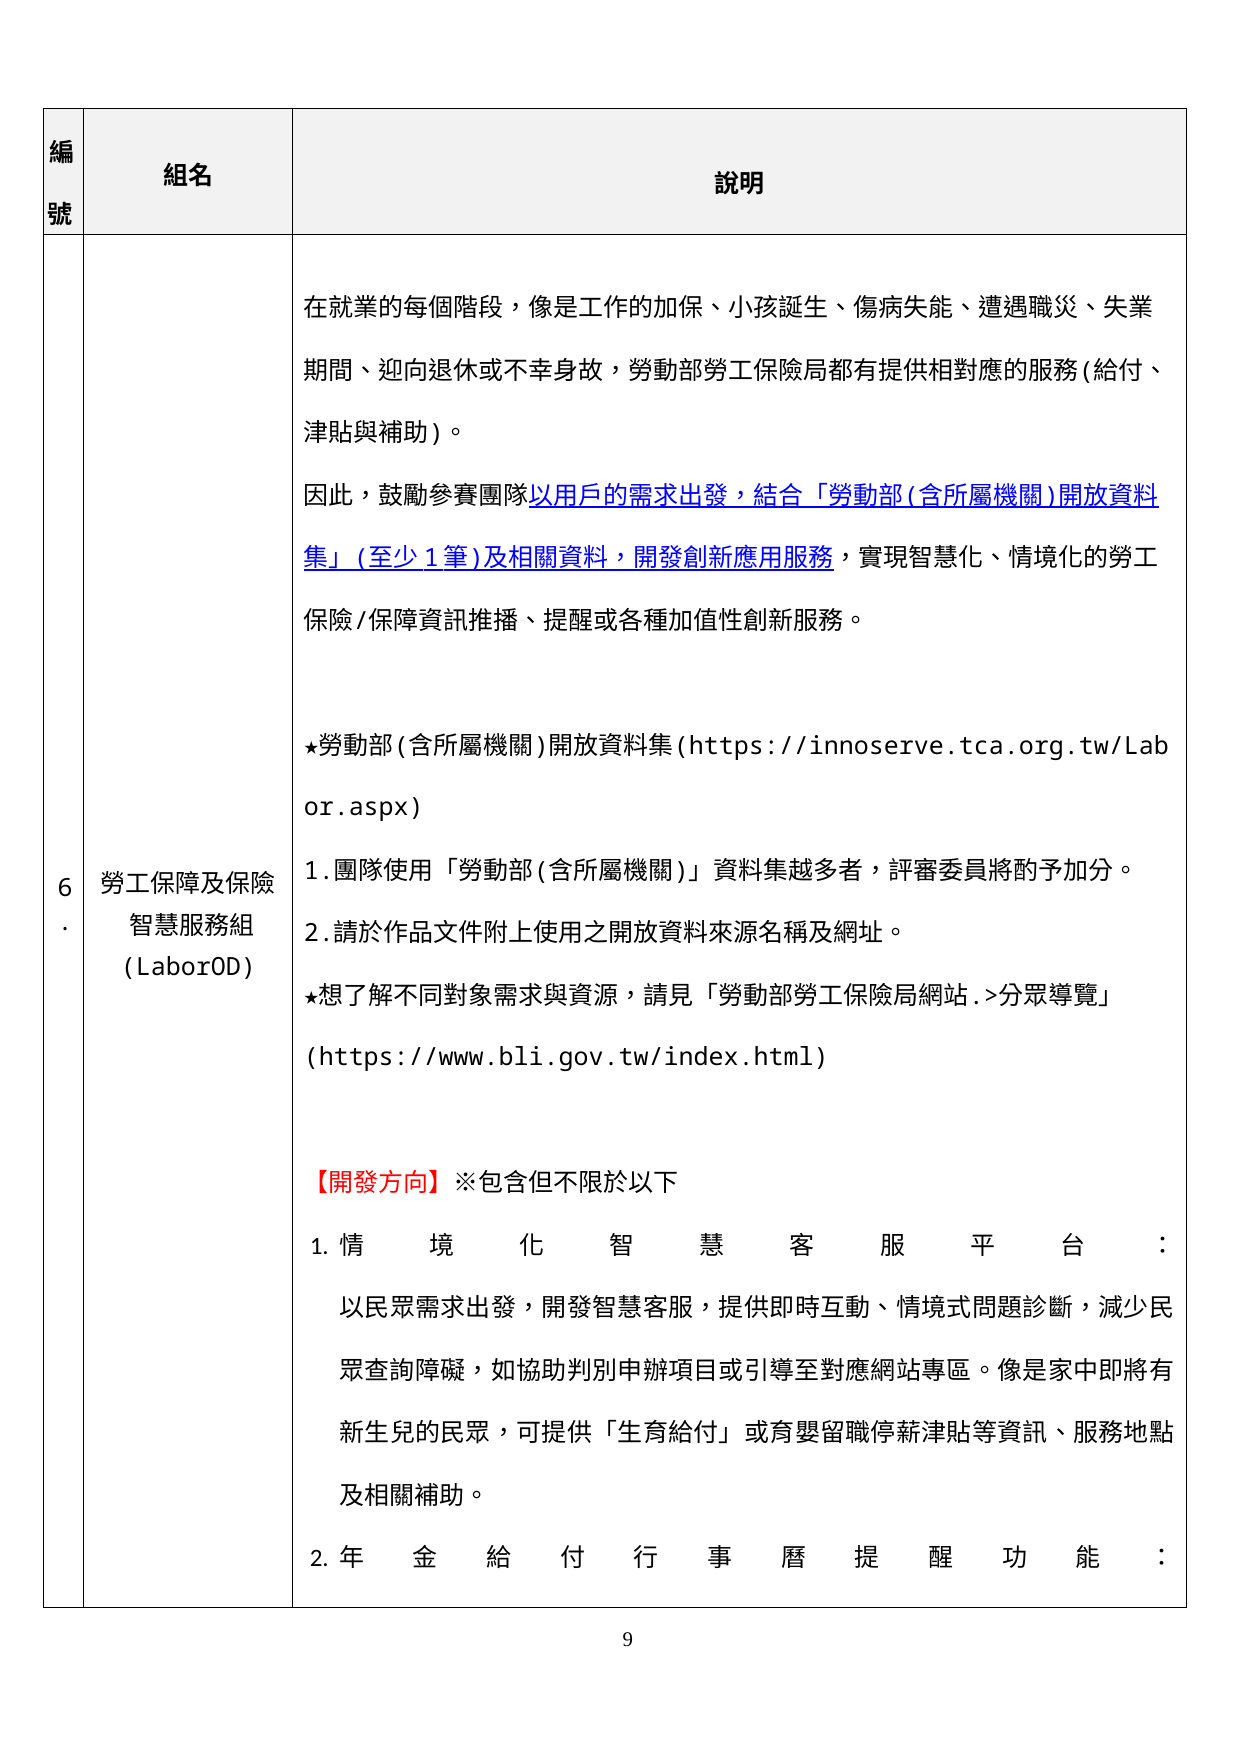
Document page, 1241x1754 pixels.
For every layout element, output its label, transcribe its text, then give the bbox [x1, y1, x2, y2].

table_header 說明 [293, 109, 1186, 234]
table_header 編號 [44, 109, 83, 234]
table_cell 勞工保障及保險智慧服務組 (LaborOD) [84, 235, 292, 1607]
table_cell [44, 235, 83, 1607]
table_cell 在就業的每個階段，像是工作的加保、小孩誕生、傷病失能、遭遇職災、失業期間、迎向退休或不幸身故，勞動部勞工保險局都有提供相對應的服務(給付、津貼與補助)。 因此，鼓勵參賽團隊以用戶的需求出發，結合「勞動部(含所屬機關)開放資料集」(至少1筆)及相關資料，開發創新應用服務，實現智慧化、情境化的勞工保險/保障資訊推播、提醒或各種加值性創新服務。 ★勞動部(含所屬機關)開放資料集(https://innoserve.tca.org.tw/Labor.aspx) 1.團隊使用「勞動部(含所屬機關)」資料集越多者，評審委員將酌予加分。 2.請於作品文件附上使用之開放資料來源名稱及網址。 ★想了解不同對象需求與資源，請見「勞動部勞工保險局網站.>分眾導覽」 (https://www.bli.gov.tw/index.html) 【開發方向】※包含但不限於以下 情境化智慧客服平台： 以民眾需求出發，開發智慧客服，提供即時互動、情境式問題診斷，減少民眾查詢障礙，如協助判別申辦項目或引導至對應網站專區。像是家中即將有新生兒的民眾，可提供「生育給付」或育嬰留職停薪津貼等資訊、服務地點及相關補助。 年金給付行事曆提醒功能： [293, 235, 1186, 1607]
table_header 組名 [84, 109, 292, 234]
